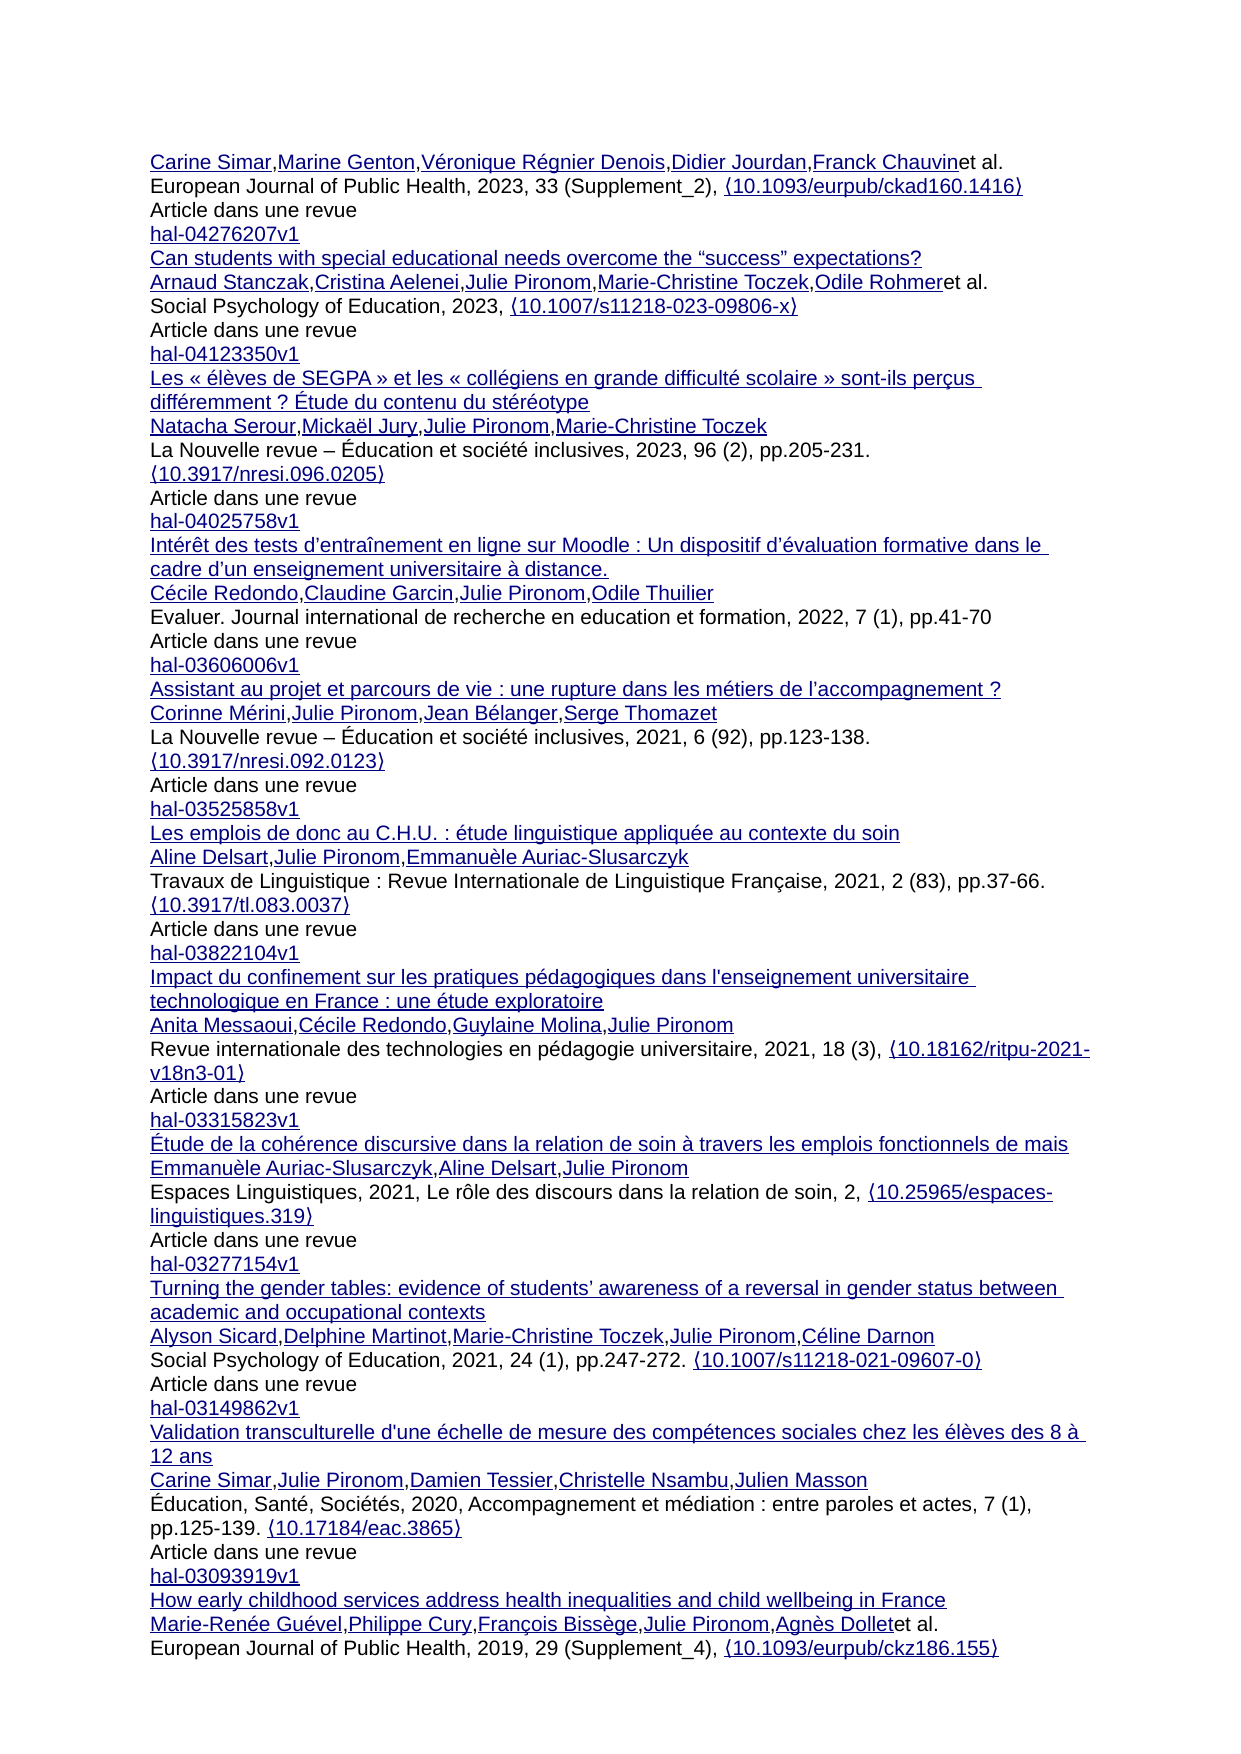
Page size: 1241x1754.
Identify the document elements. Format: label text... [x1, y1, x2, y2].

table_cell Carine Simar,Marine Genton,Véronique Régnier Denois,Didier Jourdan,Franck Chauvinet al. European Journal of Public Health, 2023, 33 (Supplement_2), ⟨10.1093/eurpub/ckad160.1416⟩ Article dans une revue hal-04276207v1 [150, 150, 1090, 246]
table_cell Intérêt des tests d’entraînement en ligne sur Moodle : Un dispositif d’évaluation formative dans le cadre d’un enseignement universitaire à distance. Cécile Redondo,Claudine Garcin,Julie Pironom,Odile Thuilier Evaluer. Journal international de recherche en education et formation, 2022, 7 (1), pp.41-70 Article dans une revue hal-03606006v1 [150, 533, 1090, 677]
table_cell How early childhood services address health inequalities and child wellbeing in France Marie-Renée Guével,Philippe Cury,François Bissège,Julie Pironom,Agnès Dolletet al. European Journal of Public Health, 2019, 29 (Supplement_4), ⟨10.1093/eurpub/ckz186.155⟩ [150, 1588, 1090, 1659]
table_cell Impact du confinement sur les pratiques pédagogiques dans l'enseignement universitaire technologique en France : une étude exploratoire Anita Messaoui,Cécile Redondo,Guylaine Molina,Julie Pironom Revue internationale des technologies en pédagogie universitaire, 2021, 18 (3), ⟨10.18162/ritpu-2021-v18n3-01⟩ Article dans une revue hal-03315823v1 [150, 965, 1090, 1132]
table_cell Can students with special educational needs overcome the “success” expectations? Arnaud Stanczak,Cristina Aelenei,Julie Pironom,Marie-Christine Toczek,Odile Rohmeret al. Social Psychology of Education, 2023, ⟨10.1007/s11218-023-09806-x⟩ Article dans une revue hal-04123350v1 [150, 246, 1090, 366]
table_cell Les « élèves de SEGPA » et les « collégiens en grande difficulté scolaire » sont-ils perçus différemment ? Étude du contenu du stéréotype Natacha Serour,Mickaël Jury,Julie Pironom,Marie-Christine Toczek La Nouvelle revue – Éducation et société inclusives, 2023, 96 (2), pp.205-231. ⟨10.3917/nresi.096.0205⟩ Article dans une revue hal-04025758v1 [150, 366, 1090, 533]
table_cell Validation transculturelle d'une échelle de mesure des compétences sociales chez les élèves des 8 à 12 ans Carine Simar,Julie Pironom,Damien Tessier,Christelle Nsambu,Julien Masson Éducation, Santé, Sociétés, 2020, Accompagnement et médiation : entre paroles et actes, 7 (1), pp.125-139. ⟨10.17184/eac.3865⟩ Article dans une revue hal-03093919v1 [150, 1420, 1090, 1587]
table_cell Assistant au projet et parcours de vie : une rupture dans les métiers de l’accompagnement ? Corinne Mérini,Julie Pironom,Jean Bélanger,Serge Thomazet La Nouvelle revue – Éducation et société inclusives, 2021, 6 (92), pp.123-138. ⟨10.3917/nresi.092.0123⟩ Article dans une revue hal-03525858v1 [150, 677, 1090, 821]
table_cell Étude de la cohérence discursive dans la relation de soin à travers les emplois fonctionnels de mais Emmanuèle Auriac-Slusarczyk,Aline Delsart,Julie Pironom Espaces Linguistiques, 2021, Le rôle des discours dans la relation de soin, 2, ⟨10.25965/espaces-linguistiques.319⟩ Article dans une revue hal-03277154v1 [150, 1132, 1090, 1276]
table_cell Les emplois de donc au C.H.U. : étude linguistique appliquée au contexte du soin Aline Delsart,Julie Pironom,Emmanuèle Auriac-Slusarczyk Travaux de Linguistique : Revue Internationale de Linguistique Française, 2021, 2 (83), pp.37-66. ⟨10.3917/tl.083.0037⟩ Article dans une revue hal-03822104v1 [150, 821, 1090, 964]
table_cell Turning the gender tables: evidence of students’ awareness of a reversal in gender status between academic and occupational contexts Alyson Sicard,Delphine Martinot,Marie-Christine Toczek,Julie Pironom,Céline Darnon Social Psychology of Education, 2021, 24 (1), pp.247-272. ⟨10.1007/s11218-021-09607-0⟩ Article dans une revue hal-03149862v1 [150, 1276, 1090, 1420]
